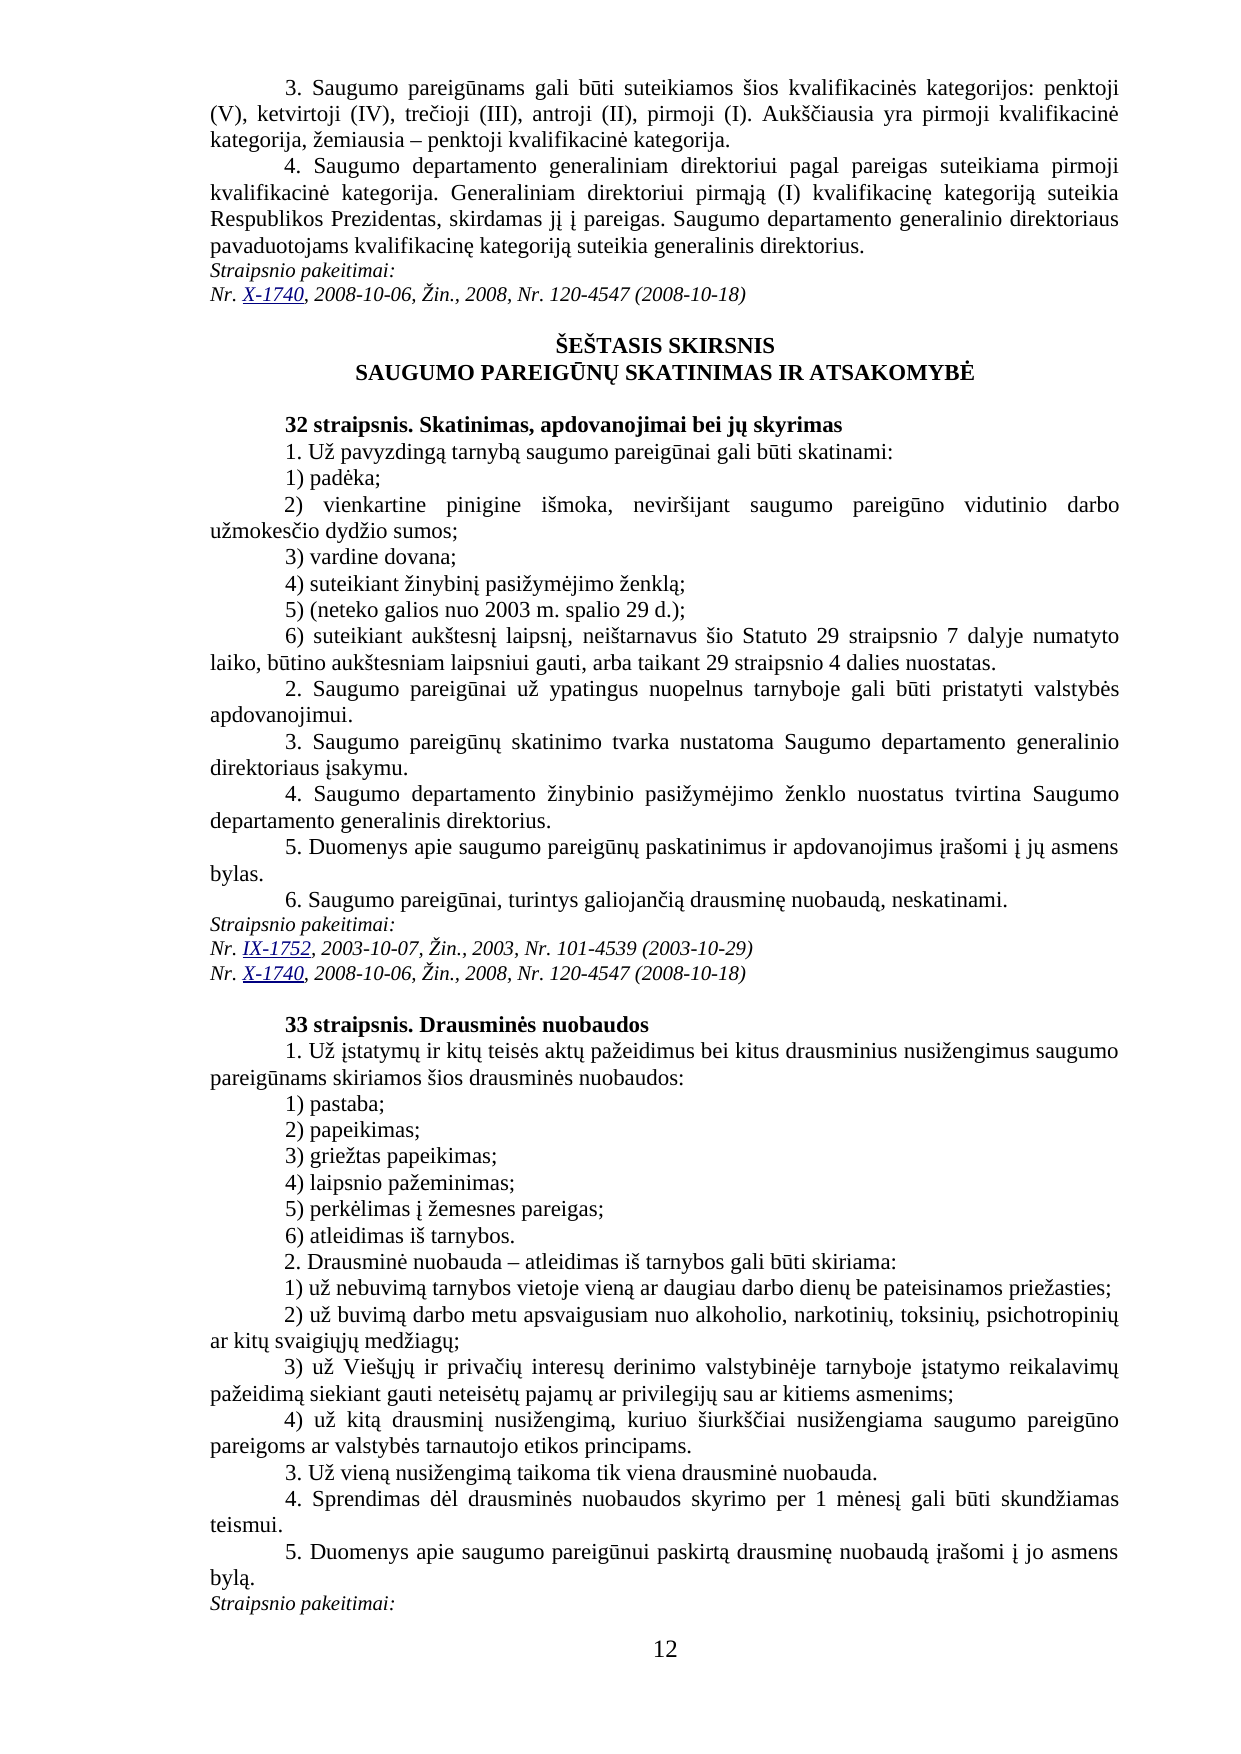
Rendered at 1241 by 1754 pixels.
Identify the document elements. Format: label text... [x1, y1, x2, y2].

text 1) pastaba; [210, 1090, 1120, 1116]
text ŠEŠTASIS SKIRSNIS [210, 332, 1120, 359]
text 2. Saugumo pareigūnai už ypatingus nuopelnus tarnyboje gali būti pristatyti valstybės apdovanojimui. [210, 675, 1120, 728]
text 4. Sprendimas dėl drausminės nuobaudos skyrimo per 1 mėnesį gali būti skundžiamas teismui. [210, 1485, 1120, 1538]
text 5. Duomenys apie saugumo pareigūnų paskatinimus ir apdovanojimus įrašomi į jų asmens bylas. [210, 833, 1120, 886]
text 2) už buvimą darbo metu apsvaigusiam nuo alkoholio, narkotinių, toksinių, psichotropinių ar kitų svaigiųjų medžiagų; [210, 1301, 1120, 1353]
text 3) griežtas papeikimas; [210, 1143, 1120, 1169]
text 1. Už įstatymų ir kitų teisės aktų pažeidimus bei kitus drausminius nusižengimus saugumo pareigūnams skiriamos šios drausminės nuobaudos: [210, 1037, 1120, 1090]
text 5. Duomenys apie saugumo pareigūnui paskirtą drausminę nuobaudą įrašomi į jo asmens bylą. [210, 1538, 1120, 1591]
text 3) už Viešųjų ir privačių interesų derinimo valstybinėje tarnyboje įstatymo reikalavimų pažeidimą siekiant gauti neteisėtų pajamų ar privilegijų sau ar kitiems asmenims; [210, 1353, 1120, 1406]
text Straipsnio pakeitimai: [210, 1591, 1120, 1615]
text 2) papeikimas; [210, 1116, 1120, 1143]
text 33 straipsnis. Drausminės nuobaudos [210, 1011, 1120, 1037]
text Nr. X-1740, 2008-10-06, Žin., 2008, Nr. 120-4547 (2008-10-18) [210, 282, 1120, 306]
text Straipsnio pakeitimai: [210, 258, 1120, 282]
text 6) suteikiant aukštesnį laipsnį, neištarnavus šio Statuto 29 straipsnio 7 dalyje numatyto laiko, būtino aukštesniam laipsniui gauti, arba taikant 29 straipsnio 4 dalies nuostatas. [210, 622, 1120, 675]
text 5) perkėlimas į žemesnes pareigas; [210, 1195, 1120, 1222]
text Straipsnio pakeitimai: [210, 912, 1120, 936]
text Nr. X-1740, 2008-10-06, Žin., 2008, Nr. 120-4547 (2008-10-18) [210, 960, 1120, 984]
text SAUGUMO PAREIGŪNŲ SKATINIMAS IR ATSAKOMYBĖ [210, 359, 1120, 385]
text 1. Už pavyzdingą tarnybą saugumo pareigūnai gali būti skatinami: [210, 438, 1120, 464]
text 6. Saugumo pareigūnai, turintys galiojančią drausminę nuobaudą, neskatinami. [210, 886, 1120, 912]
text 1) padėka; [210, 464, 1120, 491]
text 4) laipsnio pažeminimas; [210, 1169, 1120, 1195]
text 3. Saugumo pareigūnams gali būti suteikiamos šios kvalifikacinės kategorijos: penktoji (V), ketvirtoji (IV), trečioji (III), antroji (II), pirmoji (I). Aukščiausia yra pirmoji kvalifikacinė kategorija, žemiausia – penktoji kvalifikacinė kategorija. [210, 73, 1120, 153]
text 4. Saugumo departamento generaliniam direktoriui pagal pareigas suteikiama pirmoji kvalifikacinė kategorija. Generaliniam direktoriui pirmąją (I) kvalifikacinę kategoriją suteikia Respublikos Prezidentas, skirdamas jį į pareigas. Saugumo departamento generalinio direktoriaus pavaduotojams kvalifikacinę kategoriją suteikia generalinis direktorius. [210, 153, 1120, 258]
text 3. Už vieną nusižengimą taikoma tik viena drausminė nuobauda. [210, 1459, 1120, 1485]
text 3. Saugumo pareigūnų skatinimo tvarka nustatoma Saugumo departamento generalinio direktoriaus įsakymu. [210, 728, 1120, 781]
text 4. Saugumo departamento žinybinio pasižymėjimo ženklo nuostatus tvirtina Saugumo departamento generalinis direktorius. [210, 781, 1120, 833]
text 2) vienkartine pinigine išmoka, neviršijant saugumo pareigūno vidutinio darbo užmokesčio dydžio sumos; [210, 491, 1120, 543]
text 32 straipsnis. Skatinimas, apdovanojimai bei jų skyrimas [210, 412, 1120, 438]
text 2. Drausminė nuobauda – atleidimas iš tarnybos gali būti skiriama: [210, 1248, 1120, 1274]
text 4) suteikiant žinybinį pasižymėjimo ženklą; [210, 570, 1120, 596]
text 4) už kitą drausminį nusižengimą, kuriuo šiurkščiai nusižengiama saugumo pareigūno pareigoms ar valstybės tarnautojo etikos principams. [210, 1406, 1120, 1459]
text Nr. IX-1752, 2003-10-07, Žin., 2003, Nr. 101-4539 (2003-10-29) [210, 936, 1120, 960]
text 6) atleidimas iš tarnybos. [210, 1222, 1120, 1248]
text 3) vardine dovana; [210, 543, 1120, 570]
text 5) (neteko galios nuo 2003 m. spalio 29 d.); [210, 596, 1120, 622]
text 1) už nebuvimą tarnybos vietoje vieną ar daugiau darbo dienų be pateisinamos priežasties; [210, 1274, 1120, 1301]
